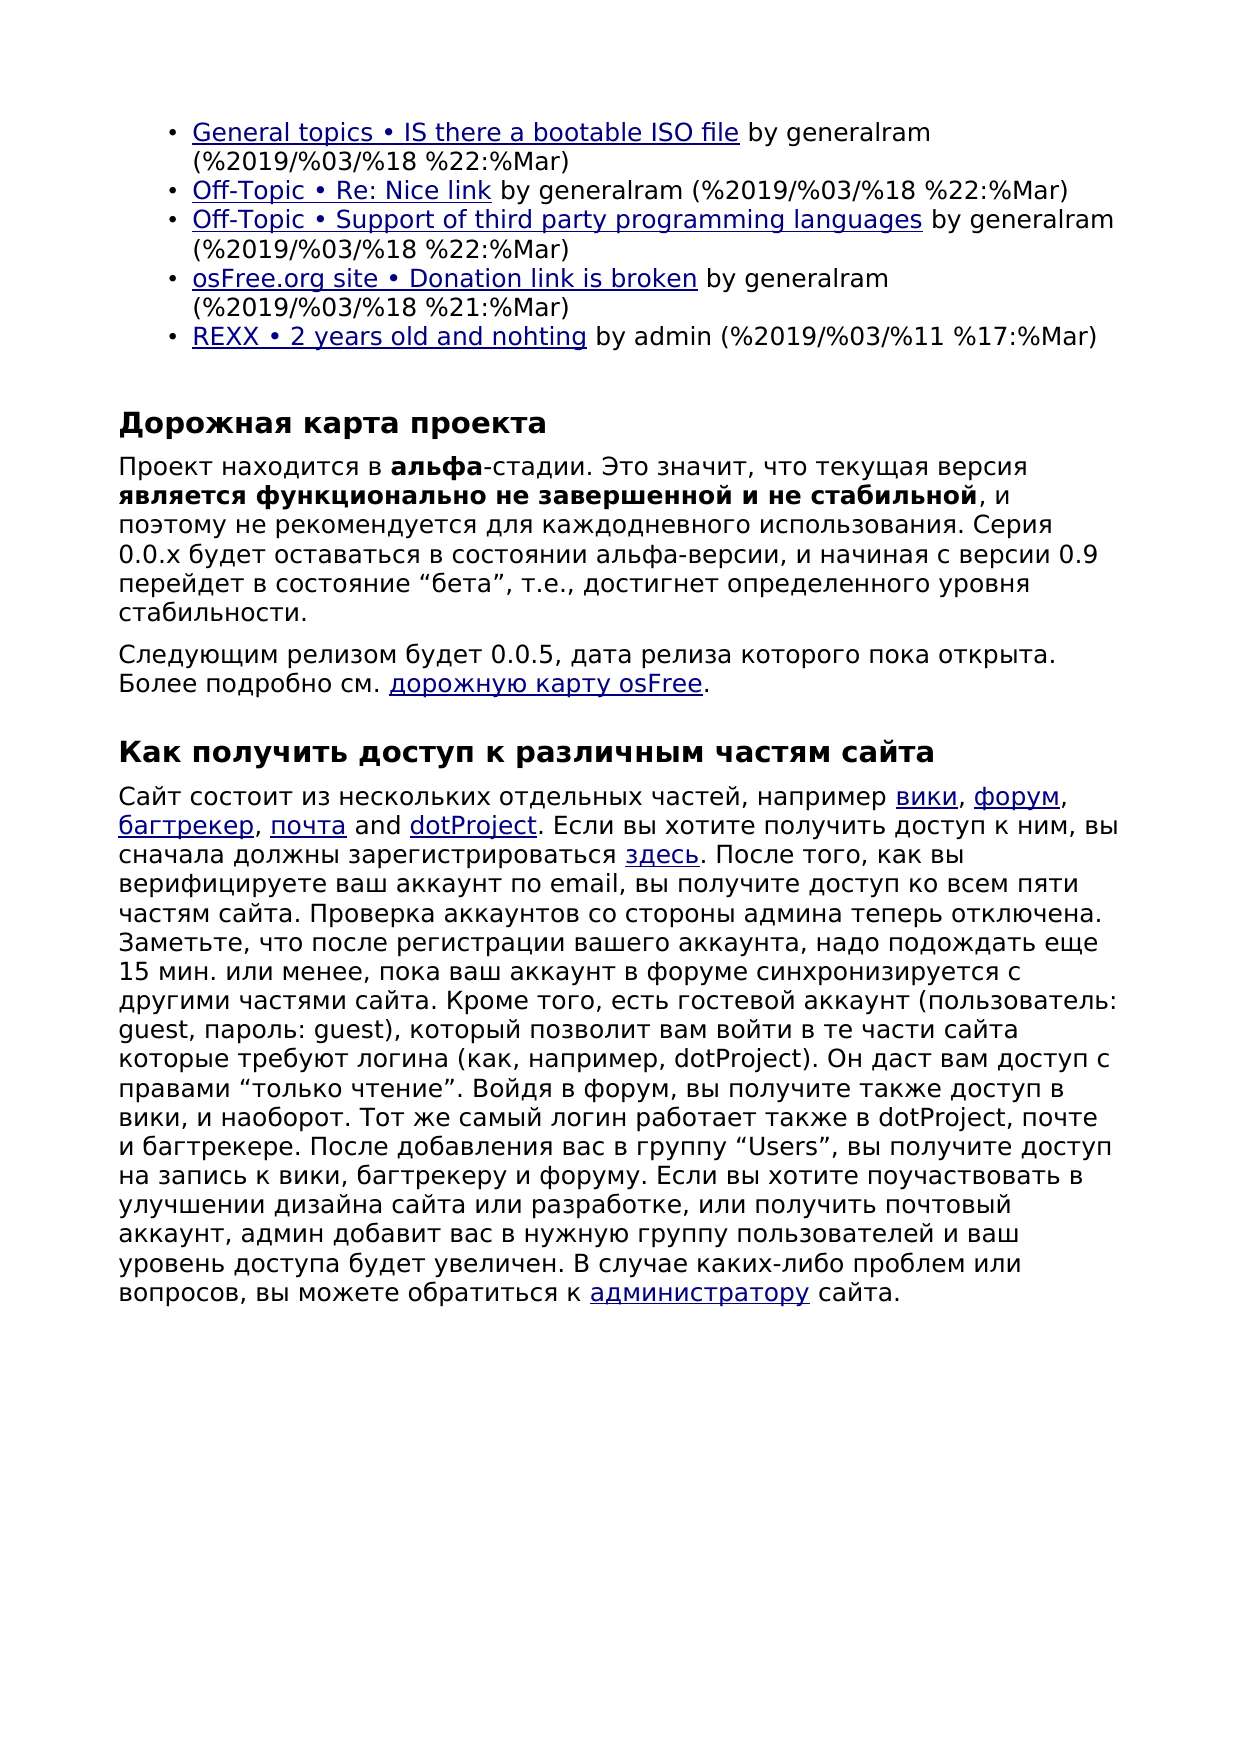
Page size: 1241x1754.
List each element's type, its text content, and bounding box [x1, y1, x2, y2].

list REXX • 2 years old and nohting by admin (%2019/%03/%11 %17:%Mar) [177, 322, 1122, 351]
text Проект находится в альфа-стадии. Это значит, что текущая версия является функционально не завершенной и не стабильной, и поэтому не рекомендуется для каждодневного использования. Серия 0.0.x будет оставаться в состоянии альфа-версии, и начиная с версии 0.9 перейдет в состояние “бета”, т.е., достигнет определенного уровня стабильности. [118, 452, 1122, 627]
list Off-Topic • Re: Nice link by generalram (%2019/%03/%18 %22:%Mar) [177, 176, 1122, 206]
subtitle Как получить доступ к различным частям сайта [118, 736, 1122, 770]
list General topics • IS there a bootable ISO file by generalram (%2019/%03/%18 %22:%Mar) [177, 118, 1122, 176]
list Off-Topic • Support of third party programming languages by generalram (%2019/%03/%18 %22:%Mar) [177, 206, 1122, 264]
text Следующим релизом будет 0.0.5, дата релиза которого пока открыта. Более подробно см. дорожную карту osFree. [118, 640, 1122, 698]
list osFree.org site • Donation link is broken by generalram (%2019/%03/%18 %21:%Mar) [177, 264, 1122, 322]
subtitle Дорожная карта проекта [118, 406, 1122, 440]
text Сайт состоит из нескольких отдельных частей, например вики, форум, багтрекер, почта and dotProject. Если вы хотите получить доступ к ним, вы сначала должны зарегистрироваться здесь. После того, как вы верифицируете ваш аккаунт по email, вы получите доступ ко всем пяти частям сайта. Проверка аккаунтов со стороны админа теперь отключена. Заметьте, что после регистрации вашего аккаунта, надо подождать еще 15 мин. или менее, пока ваш аккаунт в форуме синхронизируется с другими частями сайта. Кроме того, есть гостевой аккаунт (пользователь: guest, пароль: guest), который позволит вам войти в те части сайта которые требуют логина (как, например, dotProject). Он даст вам доступ с правами “только чтение”. Войдя в форум, вы получите также доступ в вики, и наоборот. Тот же самый логин работает также в dotProject, почте и багтрекере. После добавления вас в группу “Users”, вы получите доступ на запись к вики, багтрекеру и форуму. Если вы хотите поучаствовать в улучшении дизайна сайта или разработке, или получить почтовый аккаунт, админ добавит вас в нужную группу пользователей и ваш уровень доступа будет увеличен. В случае каких-либо проблем или вопросов, вы можете обратиться к администратору сайта. [118, 782, 1122, 1307]
